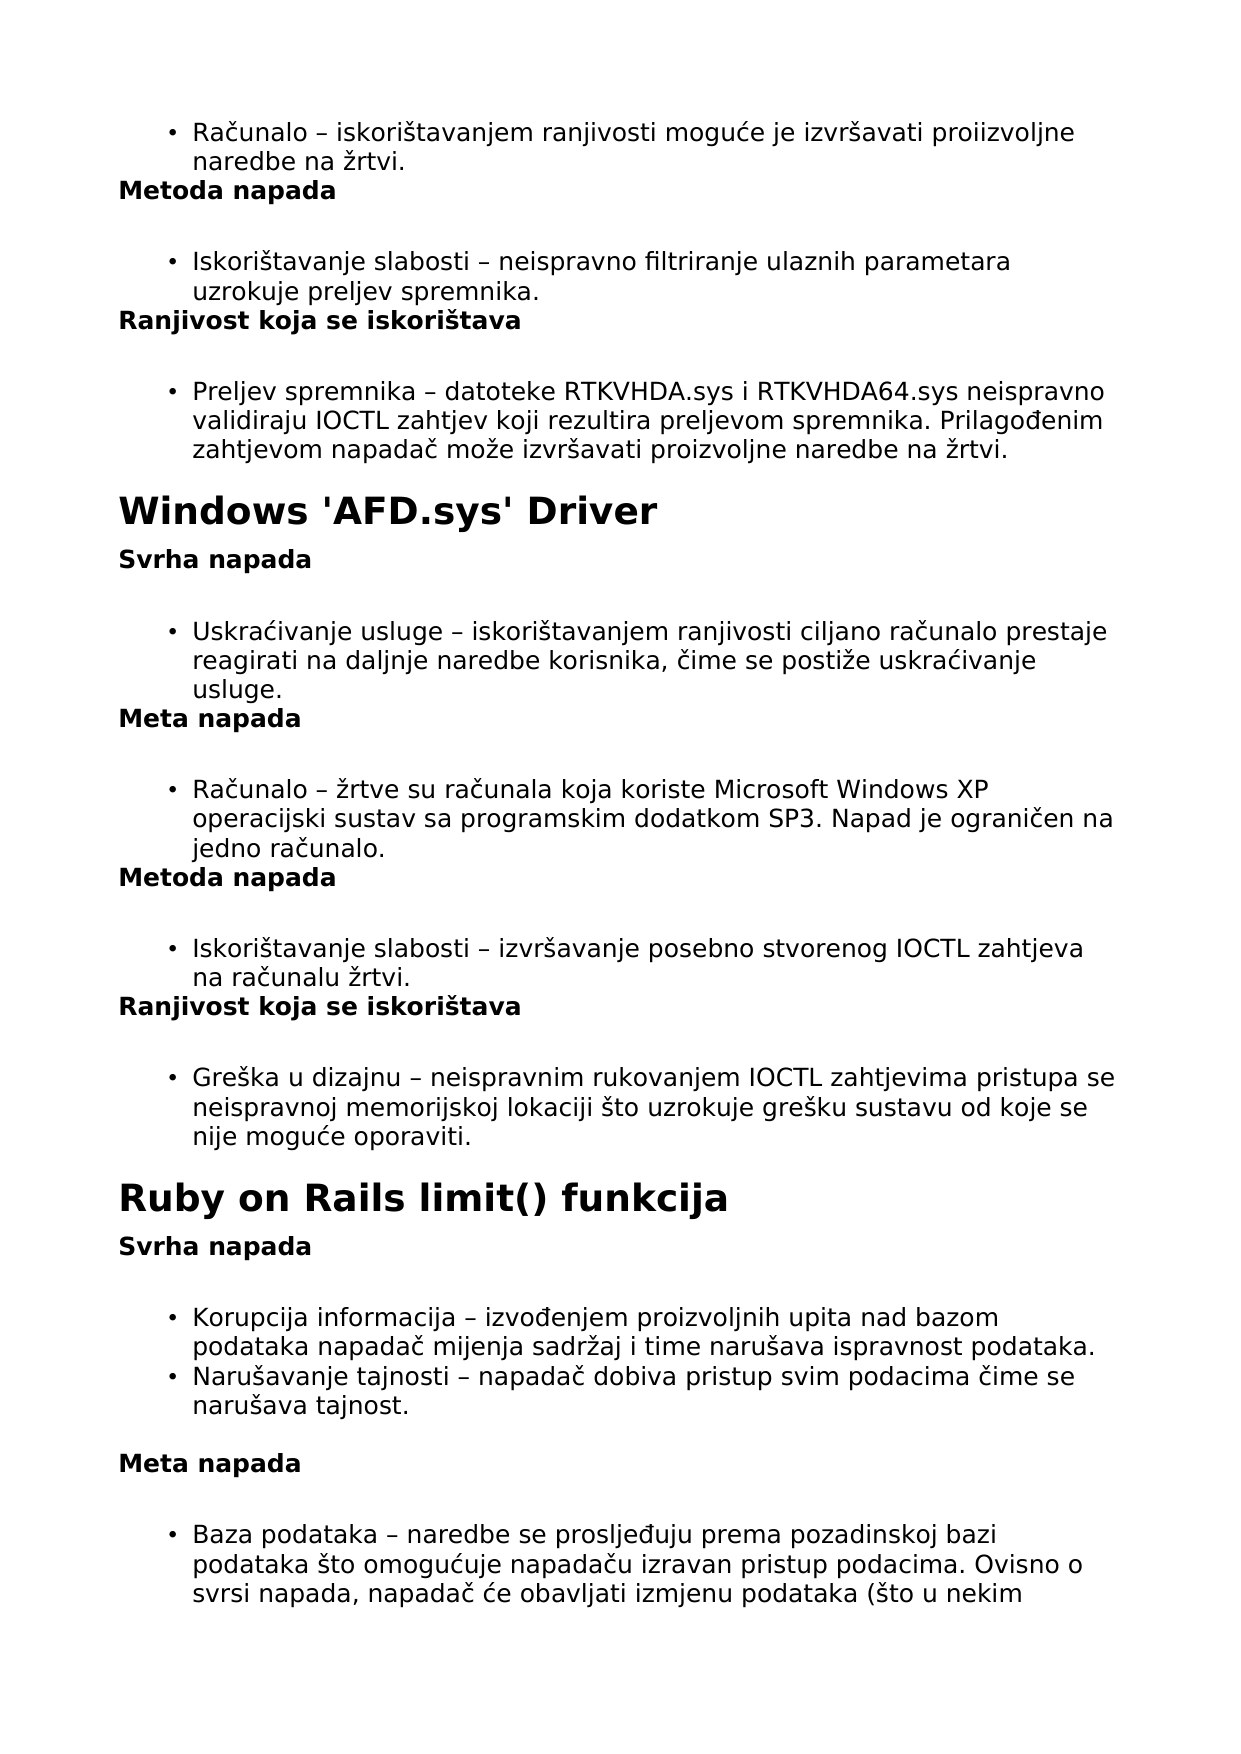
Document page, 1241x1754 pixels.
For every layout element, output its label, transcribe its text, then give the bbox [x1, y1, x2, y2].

list Baza podataka – naredbe se prosljeđuju prema pozadinskoj bazi podataka što omogućuje napadaču izravan pristup podacima. Ovisno o svrsi napada, napadač će obavljati izmjenu podataka (što u nekim [177, 1521, 1122, 1608]
text Meta napada [118, 1449, 1122, 1479]
list Iskorištavanje slabosti – neispravno filtriranje ulaznih parametara uzrokuje preljev spremnika. [177, 248, 1122, 306]
text Ranjivost koja se iskorištava [118, 306, 1122, 335]
list Narušavanje tajnosti – napadač dobiva pristup svim podacima čime se narušava tajnost. [177, 1362, 1122, 1420]
text Metoda napada [118, 176, 1122, 206]
text Svrha napada [118, 546, 1122, 575]
text Svrha napada [118, 1232, 1122, 1261]
subtitle Ruby on Rails limit() funkcija [118, 1176, 1122, 1220]
list Računalo – iskorištavanjem ranjivosti moguće je izvršavati proiizvoljne naredbe na žrtvi. [177, 118, 1122, 176]
text Meta napada [118, 704, 1122, 733]
text Ranjivost koja se iskorištava [118, 992, 1122, 1022]
list Greška u dizajnu – neispravnim rukovanjem IOCTL zahtjevima pristupa se neispravnoj memorijskoj lokaciji što uzrokuje grešku sustavu od koje se nije moguće oporaviti. [177, 1064, 1122, 1151]
subtitle Windows 'AFD.sys' Driver [118, 489, 1122, 533]
list Računalo – žrtve su računala koja koriste Microsoft Windows XP operacijski sustav sa programskim dodatkom SP3. Napad je ograničen na jedno računalo. [177, 776, 1122, 863]
list Korupcija informacija – izvođenjem proizvoljnih upita nad bazom podataka napadač mijenja sadržaj i time narušava ispravnost podataka. [177, 1303, 1122, 1362]
list Uskraćivanje usluge – iskorištavanjem ranjivosti ciljano računalo prestaje reagirati na daljnje naredbe korisnika, čime se postiže uskraćivanje usluge. [177, 617, 1122, 704]
list Iskorištavanje slabosti – izvršavanje posebno stvorenog IOCTL zahtjeva na računalu žrtvi. [177, 934, 1122, 992]
text Metoda napada [118, 863, 1122, 892]
list Preljev spremnika – datoteke RTKVHDA.sys i RTKVHDA64.sys neispravno validiraju IOCTL zahtjev koji rezultira preljevom spremnika. Prilagođenim zahtjevom napadač može izvršavati proizvoljne naredbe na žrtvi. [177, 377, 1122, 464]
